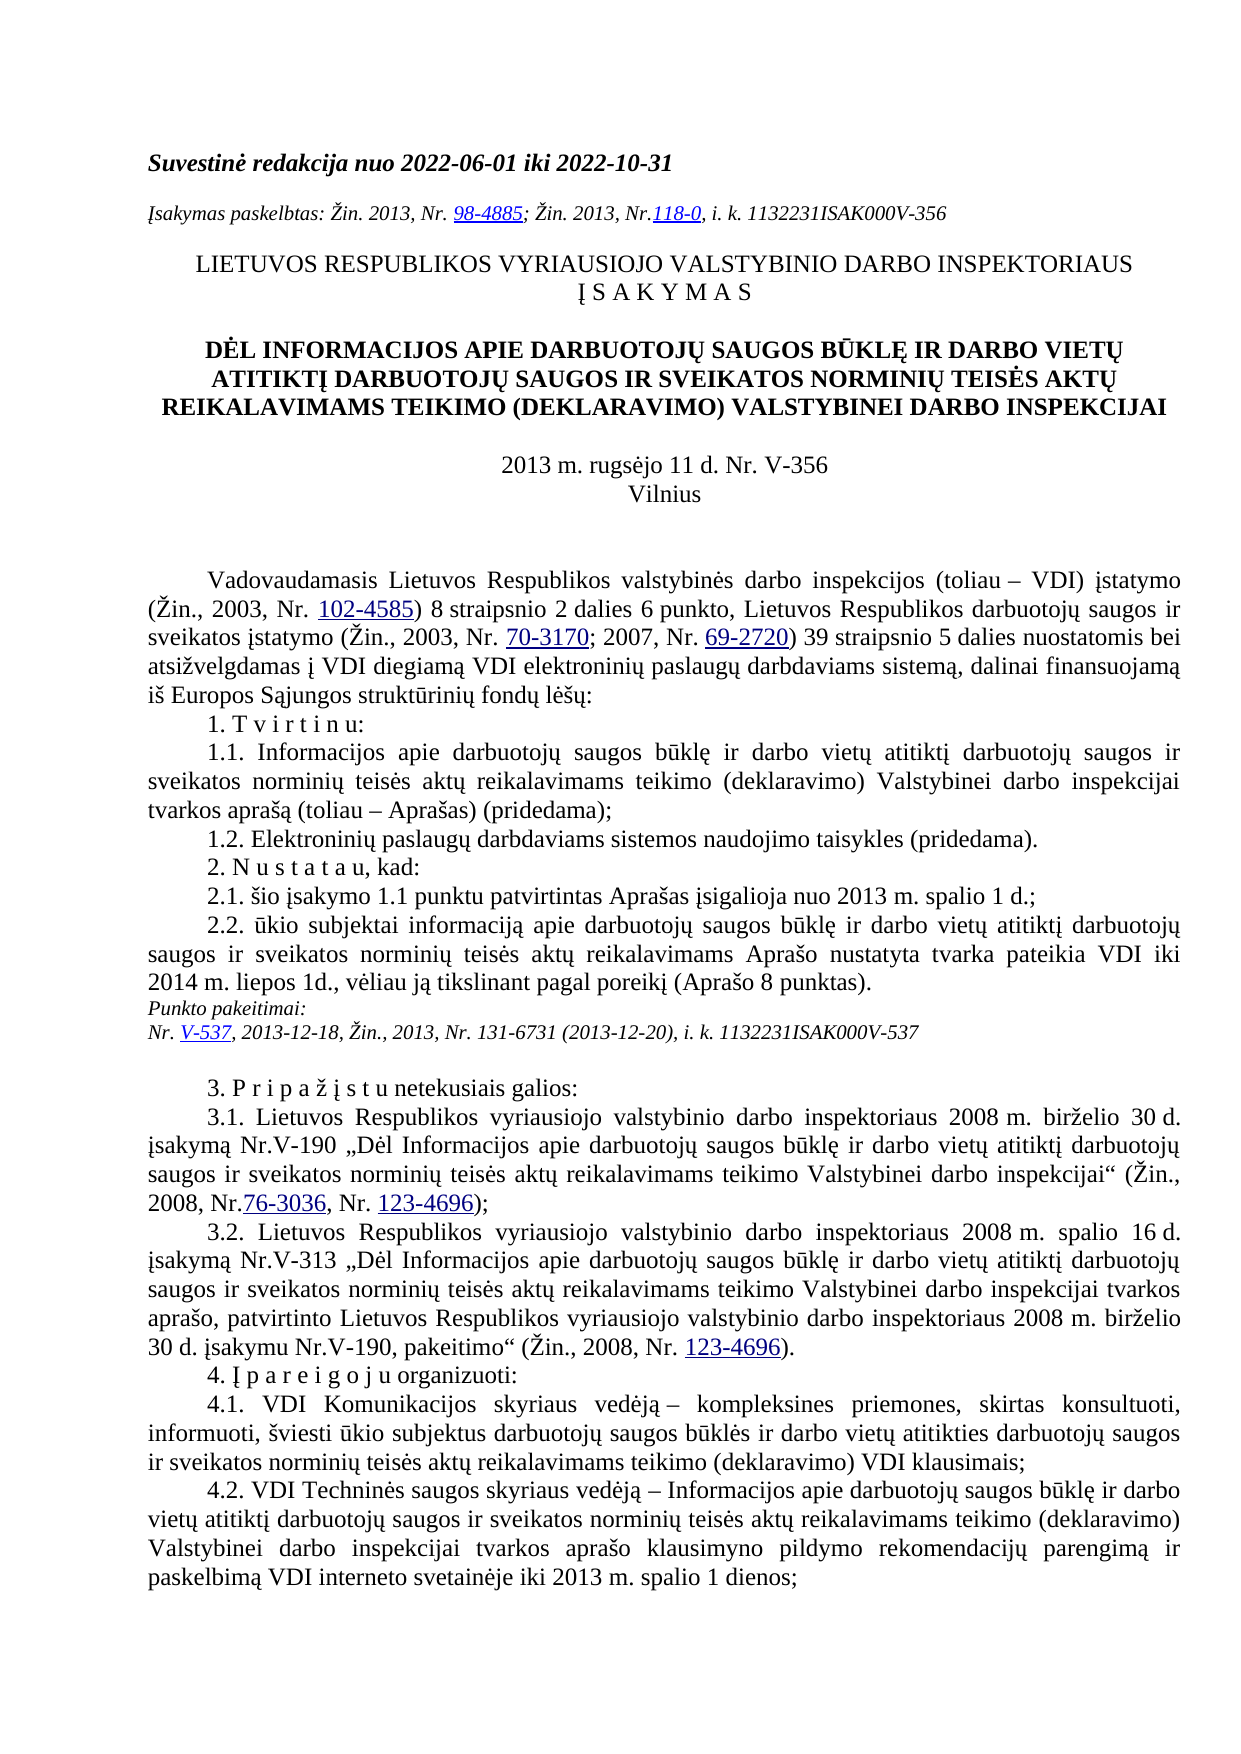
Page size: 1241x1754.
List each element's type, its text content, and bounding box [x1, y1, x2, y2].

text LIETUVOS RESPUBLIKOS VYRIAUSIOJO VALSTYBINIO DARBO INSPEKTORIAUS [148, 249, 1181, 277]
text Įsakymas paskelbtas: Žin. 2013, Nr. 98-4885; Žin. 2013, Nr.118-0, i. k. 1132231ISAK000V-356 [148, 201, 1181, 224]
text Suvestinė redakcija nuo 2022-06-01 iki 2022-10-31 [148, 148, 1181, 176]
text DĖL INFORMACIJOS APIE DARBUOTOJŲ SAUGOS BŪKLĘ IR DARBO VIETŲ ATITIKTĮ DARBUOTOJŲ SAUGOS IR SVEIKATOS NORMINIŲ TEISĖS AKTŲ REIKALAVIMAMS TEIKIMO (deklaravimo) VALSTYBINEI DARBO INSPEKCIJAI [148, 335, 1181, 421]
text 3.2. Lietuvos Respublikos vyriausiojo valstybinio darbo inspektoriaus 2008 m. spalio 16 d. įsakymą Nr.V-313 „Dėl Informacijos apie darbuotojų saugos būklę ir darbo vietų atitiktį darbuotojų saugos ir sveikatos norminių teisės aktų reikalavimams teikimo Valstybinei darbo inspekcijai tvarkos aprašo, patvirtinto Lietuvos Respublikos vyriausiojo valstybinio darbo inspektoriaus 2008 m. birželio 30 d. įsakymu Nr.V-190, pakeitimo“ (Žin., 2008, Nr. 123-4696). [148, 1217, 1181, 1361]
text 1.2. Elektroninių paslaugų darbdaviams sistemos naudojimo taisykles (pridedama). [148, 824, 1181, 852]
text 2.1. šio įsakymo 1.1 punktu patvirtintas Aprašas įsigalioja nuo 2013 m. spalio 1 d.; [148, 881, 1181, 910]
text Vilnius [148, 479, 1181, 507]
text 4.2. VDI Techninės saugos skyriaus vedėją – Informacijos apie darbuotojų saugos būklę ir darbo vietų atitiktį darbuotojų saugos ir sveikatos norminių teisės aktų reikalavimams teikimo (deklaravimo) Valstybinei darbo inspekcijai tvarkos aprašo klausimyno pildymo rekomendacijų parengimą ir paskelbimą VDI interneto svetainėje iki 2013 m. spalio 1 dienos; [148, 1476, 1181, 1591]
text Punkto pakeitimai: [148, 996, 1181, 1020]
text 3.1. Lietuvos Respublikos vyriausiojo valstybinio darbo inspektoriaus 2008 m. birželio 30 d. įsakymą Nr.V-190 „Dėl Informacijos apie darbuotojų saugos būklę ir darbo vietų atitiktį darbuotojų saugos ir sveikatos norminių teisės aktų reikalavimams teikimo Valstybinei darbo inspekcijai“ (Žin., 2008, Nr.76-3036, Nr. 123-4696); [148, 1102, 1181, 1217]
text 1.1. Informacijos apie darbuotojų saugos būklę ir darbo vietų atitiktį darbuotojų saugos ir sveikatos norminių teisės aktų reikalavimams teikimo (deklaravimo) Valstybinei darbo inspekcijai tvarkos aprašą (toliau – Aprašas) (pridedama); [148, 737, 1181, 824]
text 4. Į p a r e i g o j u organizuoti: [148, 1361, 1181, 1389]
text 4.1. VDI Komunikacijos skyriaus vedėją – kompleksines priemones, skirtas konsultuoti, informuoti, šviesti ūkio subjektus darbuotojų saugos būklės ir darbo vietų atitikties darbuotojų saugos ir sveikatos norminių teisės aktų reikalavimams teikimo (deklaravimo) VDI klausimais; [148, 1389, 1181, 1476]
text 1. T v i r t i n u: [148, 709, 1181, 737]
text 2.2. ūkio subjektai informaciją apie darbuotojų saugos būklę ir darbo vietų atitiktį darbuotojų saugos ir sveikatos norminių teisės aktų reikalavimams Aprašo nustatyta tvarka pateikia VDI iki 2014 m. liepos 1d., vėliau ją tikslinant pagal poreikį (Aprašo 8 punktas). [148, 910, 1181, 996]
text Į S A K Y M A S [148, 277, 1181, 306]
text 2013 m. rugsėjo 11 d. Nr. V-356 [148, 450, 1181, 479]
text 2. N u s t a t a u, kad: [148, 852, 1181, 881]
text Vadovaudamasis Lietuvos Respublikos valstybinės darbo inspekcijos (toliau – VDI) įstatymo (Žin., 2003, Nr. 102-4585) 8 straipsnio 2 dalies 6 punkto, Lietuvos Respublikos darbuotojų saugos ir sveikatos įstatymo (Žin., 2003, Nr. 70-3170; 2007, Nr. 69-2720) 39 straipsnio 5 dalies nuostatomis bei atsižvelgdamas į VDI diegiamą VDI elektroninių paslaugų darbdaviams sistemą, dalinai finansuojamą iš Europos Sąjungos struktūrinių fondų lėšų: [148, 565, 1181, 709]
text 3. P r i p a ž į s t u netekusiais galios: [148, 1073, 1181, 1102]
text Nr. V-537, 2013-12-18, Žin., 2013, Nr. 131-6731 (2013-12-20), i. k. 1132231ISAK000V-537 [148, 1020, 1181, 1044]
